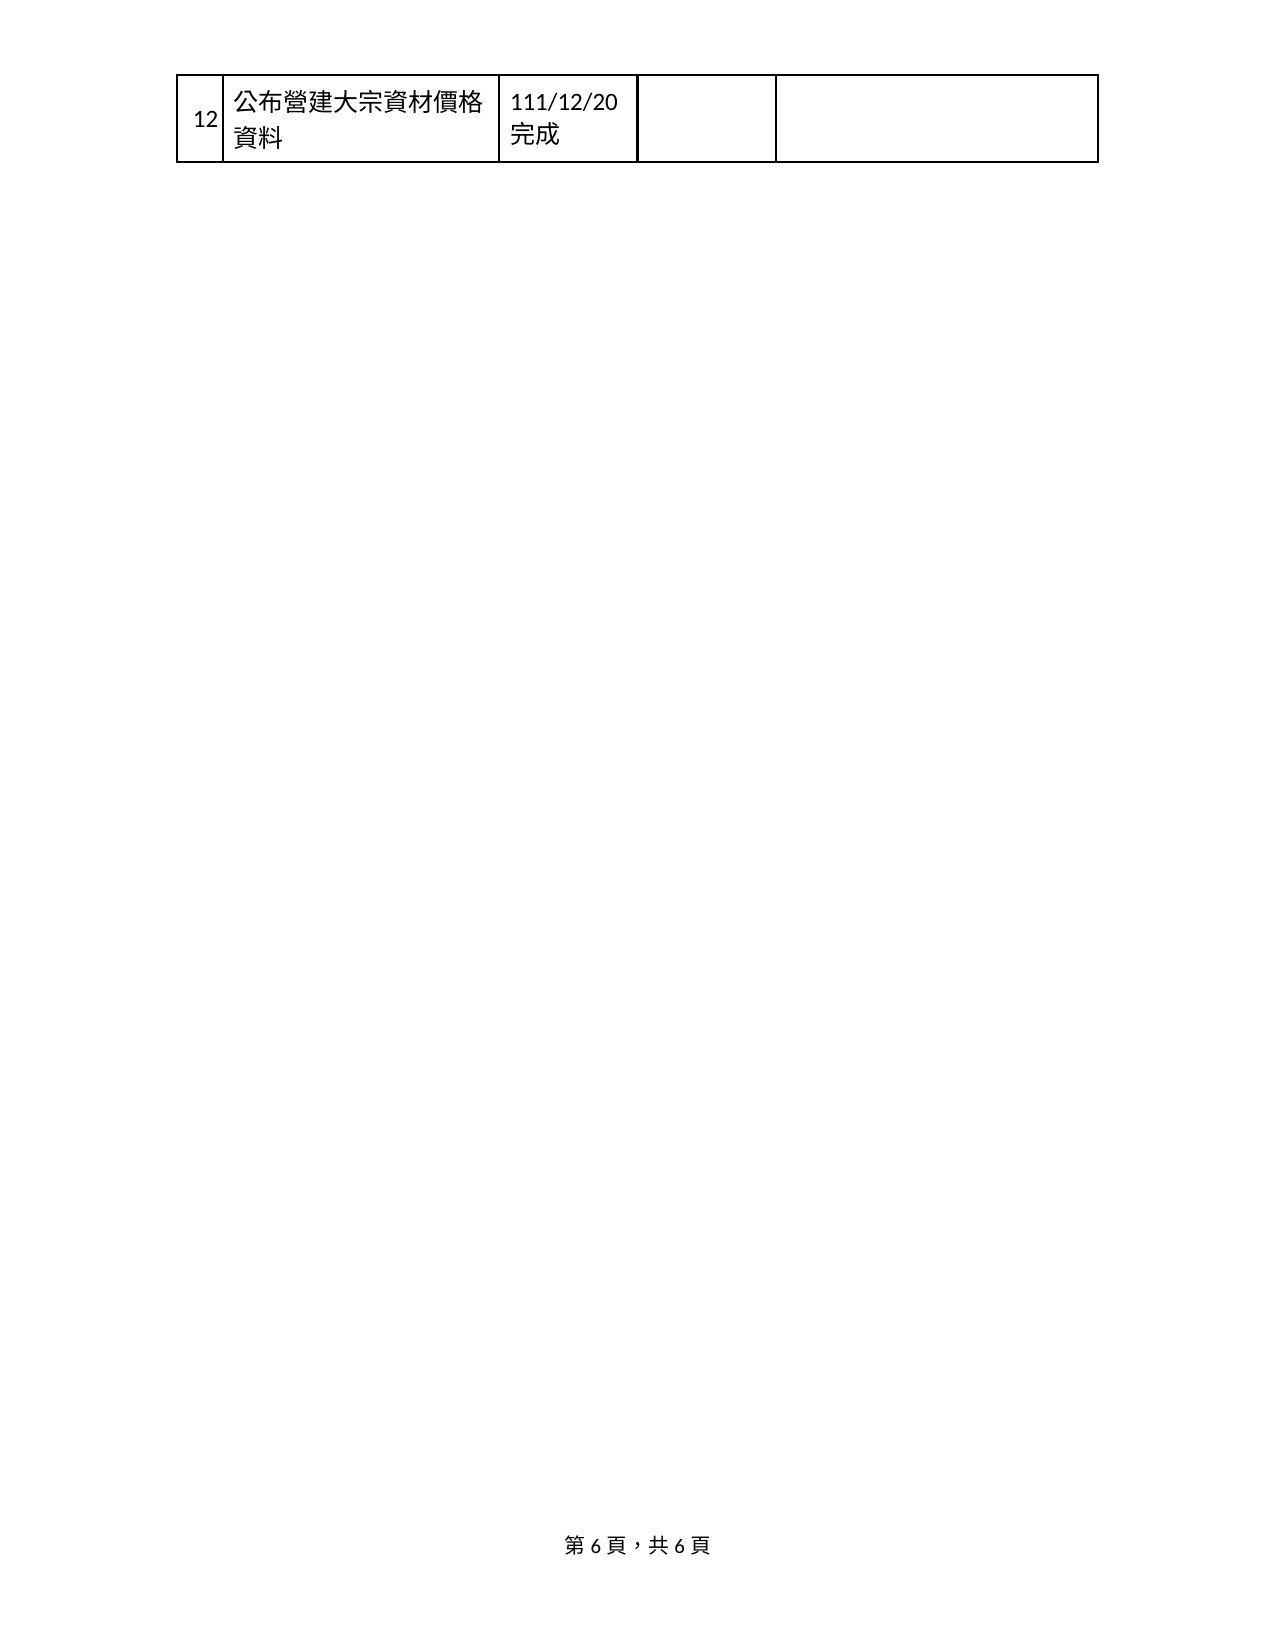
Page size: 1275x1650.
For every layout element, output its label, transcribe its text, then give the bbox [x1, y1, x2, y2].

table_cell 12 [178, 76, 222, 161]
table_cell 公布營建大宗資材價格資料 [224, 76, 498, 161]
table_cell 111/12/20完成 [500, 76, 636, 161]
table_cell [639, 76, 775, 161]
table_cell [777, 76, 1097, 161]
